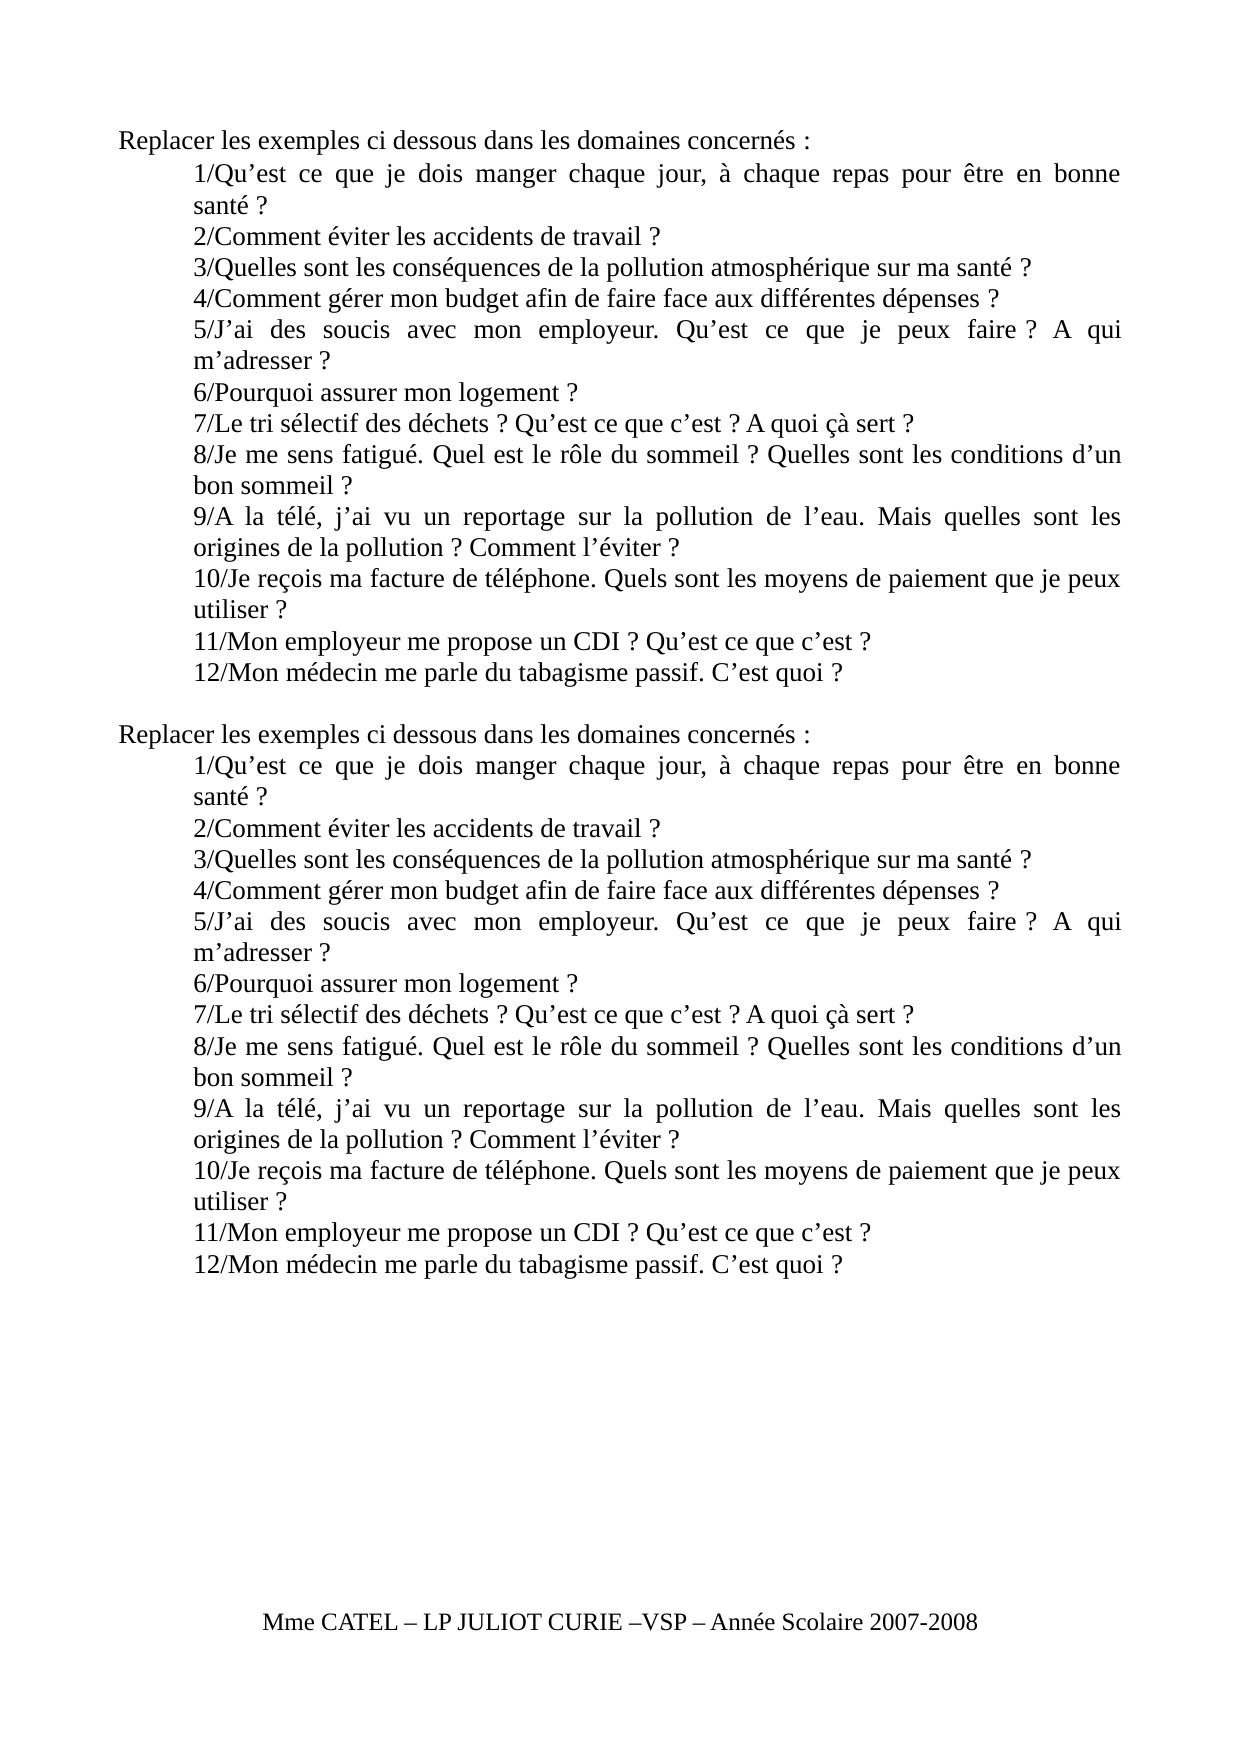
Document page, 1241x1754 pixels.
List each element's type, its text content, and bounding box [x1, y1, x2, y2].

text 12/Mon médecin me parle du tabagisme passif. C’est quoi ? [118, 1248, 1122, 1279]
list 5/J’ai des soucis avec mon employeur. Qu’est ce que je peux faire ? A qui m’adresser ? [156, 313, 1122, 376]
list 10/Je reçois ma facture de téléphone. Quels sont les moyens de paiement que je peux utiliser ? [156, 562, 1122, 625]
list 10/Je reçois ma facture de téléphone. Quels sont les moyens de paiement que je peux utiliser ? [156, 1154, 1122, 1217]
list 9/A la télé, j’ai vu un reportage sur la pollution de l’eau. Mais quelles sont les origines de la pollution ? Comment l’éviter ? [156, 1092, 1122, 1154]
list 1/Qu’est ce que je dois manger chaque jour, à chaque repas pour être en bonne santé ? [156, 749, 1122, 812]
list 11/Mon employeur me propose un CDI ? Qu’est ce que c’est ? [156, 625, 1122, 656]
list 3/Quelles sont les conséquences de la pollution atmosphérique sur ma santé ? [156, 251, 1122, 282]
list 3/Quelles sont les conséquences de la pollution atmosphérique sur ma santé ? [156, 843, 1122, 874]
text 6/Pourquoi assurer mon logement ? [118, 967, 1122, 998]
list 7/Le tri sélectif des déchets ? Qu’est ce que c’est ? A quoi çà sert ? [156, 998, 1122, 1030]
list 11/Mon employeur me propose un CDI ? Qu’est ce que c’est ? [156, 1217, 1122, 1248]
list 9/A la télé, j’ai vu un reportage sur la pollution de l’eau. Mais quelles sont les origines de la pollution ? Comment l’éviter ? [156, 500, 1122, 562]
text 6/Pourquoi assurer mon logement ? [118, 376, 1122, 407]
text Replacer les exemples ci dessous dans les domaines concernés : [118, 118, 1122, 158]
list 4/Comment gérer mon budget afin de faire face aux différentes dépenses ? [156, 874, 1122, 905]
list 8/Je me sens fatigué. Quel est le rôle du sommeil ? Quelles sont les conditions d’un bon sommeil ? [156, 438, 1122, 500]
list 4/Comment gérer mon budget afin de faire face aux différentes dépenses ? [156, 282, 1122, 313]
list 5/J’ai des soucis avec mon employeur. Qu’est ce que je peux faire ? A qui m’adresser ? [156, 905, 1122, 967]
text 12/Mon médecin me parle du tabagisme passif. C’est quoi ? [118, 656, 1122, 687]
text Replacer les exemples ci dessous dans les domaines concernés : [118, 718, 1122, 749]
list 1/Qu’est ce que je dois manger chaque jour, à chaque repas pour être en bonne santé ? [156, 158, 1122, 220]
list 7/Le tri sélectif des déchets ? Qu’est ce que c’est ? A quoi çà sert ? [156, 407, 1122, 438]
list 2/Comment éviter les accidents de travail ? [156, 220, 1122, 251]
list 8/Je me sens fatigué. Quel est le rôle du sommeil ? Quelles sont les conditions d’un bon sommeil ? [156, 1030, 1122, 1092]
list 2/Comment éviter les accidents de travail ? [156, 812, 1122, 843]
